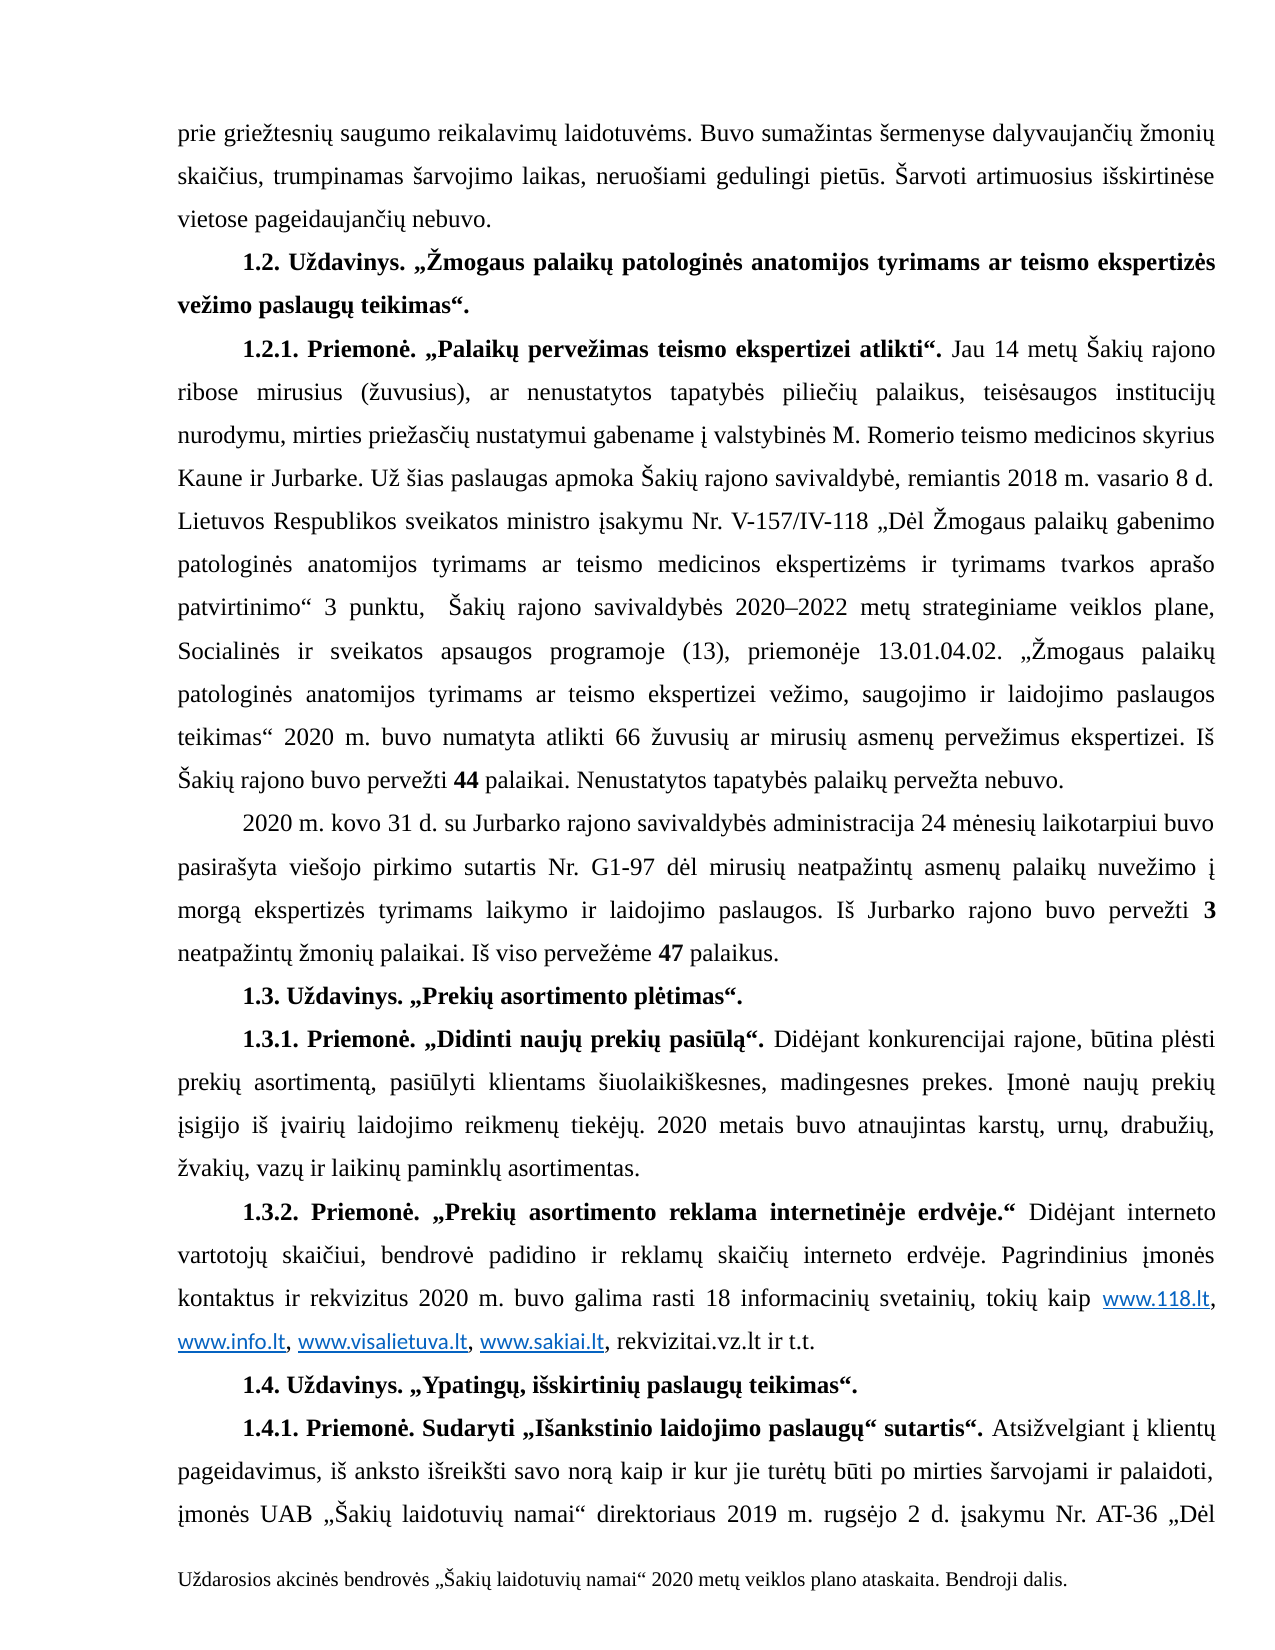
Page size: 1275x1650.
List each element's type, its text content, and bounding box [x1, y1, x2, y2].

text 1.3.1. Priemonė. „Didinti naujų prekių pasiūlą“. Didėjant konkurencijai rajone, būtina plėsti prekių asortimentą, pasiūlyti klientams šiuolaikiškesnes, madingesnes prekes. Įmonė naujų prekių įsigijo iš įvairių laidojimo reikmenų tiekėjų. 2020 metais buvo atnaujintas karstų, urnų, drabužių, žvakių, vazų ir laikinų paminklų asortimentas. [177, 1024, 1216, 1182]
text prie griežtesnių saugumo reikalavimų laidotuvėms. Buvo sumažintas šermenyse dalyvaujančių žmonių skaičius, trumpinamas šarvojimo laikas, neruošiami gedulingi pietūs. Šarvoti artimuosius išskirtinėse vietose pageidaujančių nebuvo. [177, 118, 1216, 233]
text 1.2. Uždavinys. „Žmogaus palaikų patologinės anatomijos tyrimams ar teismo ekspertizės vežimo paslaugų teikimas“. [177, 247, 1216, 319]
text 1.3. Uždavinys. „Prekių asortimento plėtimas“. [177, 981, 1216, 1010]
text 2020 m. kovo 31 d. su Jurbarko rajono savivaldybės administracija 24 mėnesių laikotarpiui buvo pasirašyta viešojo pirkimo sutartis Nr. G1-97 dėl mirusių neatpažintų asmenų palaikų nuvežimo į morgą ekspertizės tyrimams laikymo ir laidojimo paslaugos. Iš Jurbarko rajono buvo pervežti 3 neatpažintų žmonių palaikai. Iš viso pervežėme 47 palaikus. [177, 808, 1216, 967]
text 1.2.1. Priemonė. „Palaikų pervežimas teismo ekspertizei atlikti“. Jau 14 metų Šakių rajono ribose mirusius (žuvusius), ar nenustatytos tapatybės piliečių palaikus, teisėsaugos institucijų nurodymu, mirties priežasčių nustatymui gabename į valstybinės M. Romerio teismo medicinos skyrius Kaune ir Jurbarke. Už šias paslaugas apmoka Šakių rajono savivaldybė, remiantis 2018 m. vasario 8 d. Lietuvos Respublikos sveikatos ministro įsakymu Nr. V-157/IV-118 „Dėl Žmogaus palaikų gabenimo patologinės anatomijos tyrimams ar teismo medicinos ekspertizėms ir tyrimams tvarkos aprašo patvirtinimo“ 3 punktu, Šakių rajono savivaldybės 2020–2022 metų strateginiame veiklos plane, Socialinės ir sveikatos apsaugos programoje (13), priemonėje 13.01.04.02. „Žmogaus palaikų patologinės anatomijos tyrimams ar teismo ekspertizei vežimo, saugojimo ir laidojimo paslaugos teikimas“ 2020 m. buvo numatyta atlikti 66 žuvusių ar mirusių asmenų pervežimus ekspertizei. Iš Šakių rajono buvo pervežti 44 palaikai. Nenustatytos tapatybės palaikų pervežta nebuvo. [177, 334, 1216, 794]
text 1.3.2. Priemonė. „Prekių asortimento reklama internetinėje erdvėje.“ Didėjant interneto vartotojų skaičiui, bendrovė padidino ir reklamų skaičių interneto erdvėje. Pagrindinius įmonės kontaktus ir rekvizitus 2020 m. buvo galima rasti 18 informacinių svetainių, tokių kaip www.118.lt, www.info.lt, www.visalietuva.lt, www.sakiai.lt, rekvizitai.vz.lt ir t.t. [177, 1197, 1216, 1355]
text 1.4.1. Priemonė. Sudaryti „Išankstinio laidojimo paslaugų“ sutartis“. Atsižvelgiant į klientų pageidavimus, iš anksto išreikšti savo norą kaip ir kur jie turėtų būti po mirties šarvojami ir palaidoti, įmonės UAB „Šakių laidotuvių namai“ direktoriaus 2019 m. rugsėjo 2 d. įsakymu Nr. AT-36 „Dėl [177, 1413, 1216, 1528]
text 1.4. Uždavinys. „Ypatingų, išskirtinių paslaugų teikimas“. [177, 1370, 1216, 1398]
